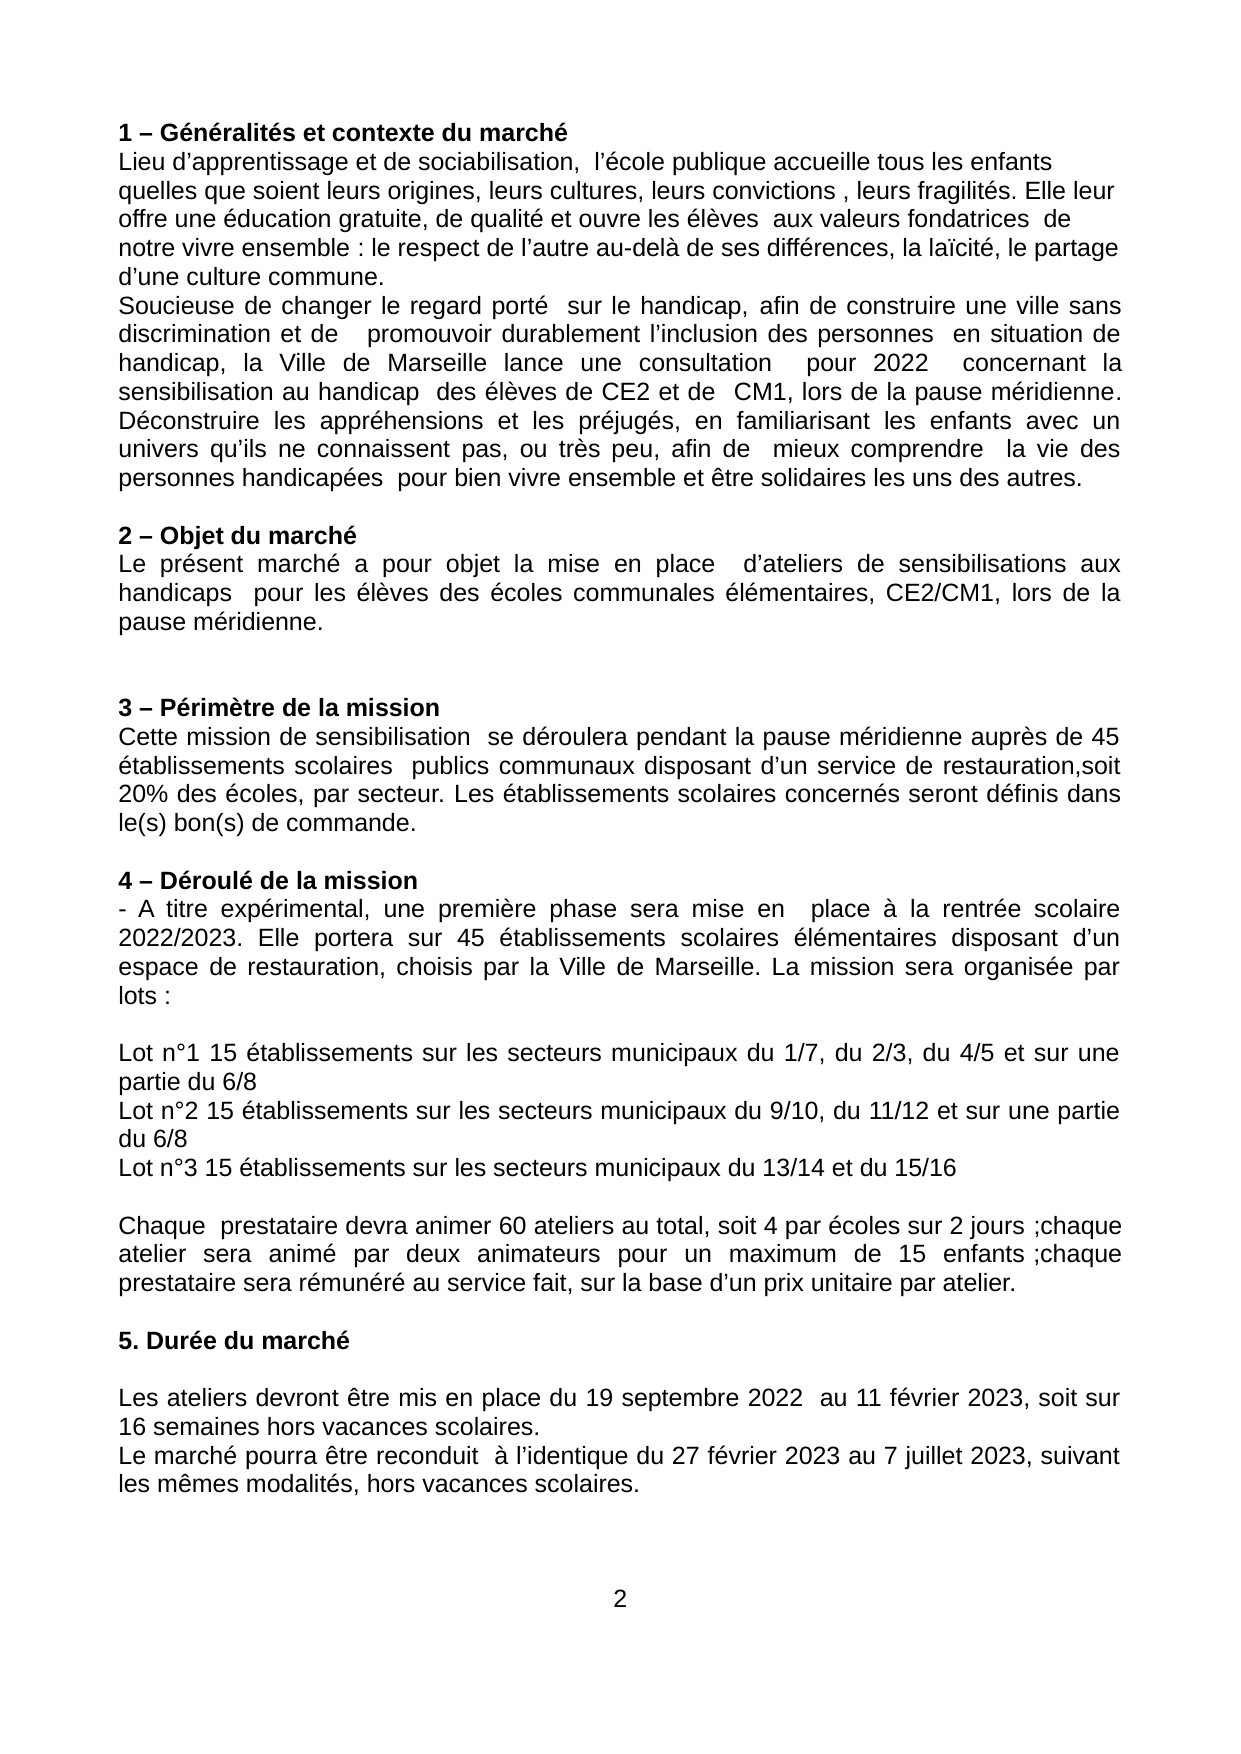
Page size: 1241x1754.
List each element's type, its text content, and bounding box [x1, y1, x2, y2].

text Lieu d’apprentissage et de sociabilisation, l’école publique accueille tous les enfants quelles que soient leurs origines, leurs cultures, leurs convictions , leurs fragilités. Elle leur offre une éducation gratuite, de qualité et ouvre les élèves aux valeurs fondatrices de notre vivre ensemble : le respect de l’autre au-delà de ses différences, la laïcité, le partage d’une culture commune. [118, 147, 1122, 291]
text Soucieuse de changer le regard porté sur le handicap, afin de construire une ville sans discrimination et de promouvoir durablement l’inclusion des personnes en situation de handicap, la Ville de Marseille lance une consultation pour 2022 concernant la sensibilisation au handicap des élèves de CE2 et de CM1, lors de la pause méridienne. Déconstruire les appréhensions et les préjugés, en familiarisant les enfants avec un univers qu’ils ne connaissent pas, ou très peu, afin de mieux comprendre la vie des personnes handicapées pour bien vivre ensemble et être solidaires les uns des autres. [118, 291, 1122, 492]
text 2 – Objet du marché [118, 521, 1122, 549]
text Lot n°2 15 établissements sur les secteurs municipaux du 9/10, du 11/12 et sur une partie du 6/8 [118, 1096, 1122, 1153]
text 5. Durée du marché [118, 1326, 1122, 1354]
text Le marché pourra être reconduit à l’identique du 27 février 2023 au 7 juillet 2023, suivant les mêmes modalités, hors vacances scolaires. [118, 1441, 1122, 1498]
text Le présent marché a pour objet la mise en place d’ateliers de sensibilisations aux handicaps pour les élèves des écoles communales élémentaires, CE2/CM1, lors de la pause méridienne. [118, 549, 1122, 636]
text 4 – Déroulé de la mission [118, 866, 1122, 894]
text 3 – Périmètre de la mission [118, 693, 1122, 722]
text 1 – Généralités et contexte du marché [118, 118, 1122, 147]
text Lot n°1 15 établissements sur les secteurs municipaux du 1/7, du 2/3, du 4/5 et sur une partie du 6/8 [118, 1038, 1122, 1096]
text 2 [118, 1584, 1122, 1613]
text Lot n°3 15 établissements sur les secteurs municipaux du 13/14 et du 15/16 [118, 1153, 1122, 1182]
text Chaque prestataire devra animer 60 ateliers au total, soit 4 par écoles sur 2 jours ;chaque atelier sera animé par deux animateurs pour un maximum de 15 enfants ;chaque prestataire sera rémunéré au service fait, sur la base d’un prix unitaire par atelier. [118, 1211, 1122, 1297]
text Les ateliers devront être mis en place du 19 septembre 2022 au 11 février 2023, soit sur 16 semaines hors vacances scolaires. [118, 1383, 1122, 1441]
text - A titre expérimental, une première phase sera mise en place à la rentrée scolaire 2022/2023. Elle portera sur 45 établissements scolaires élémentaires disposant d’un espace de restauration, choisis par la Ville de Marseille. La mission sera organisée par lots : [118, 894, 1122, 1009]
text Cette mission de sensibilisation se déroulera pendant la pause méridienne auprès de 45 établissements scolaires publics communaux disposant d’un service de restauration,soit 20% des écoles, par secteur. Les établissements scolaires concernés seront définis dans le(s) bon(s) de commande. [118, 722, 1122, 837]
